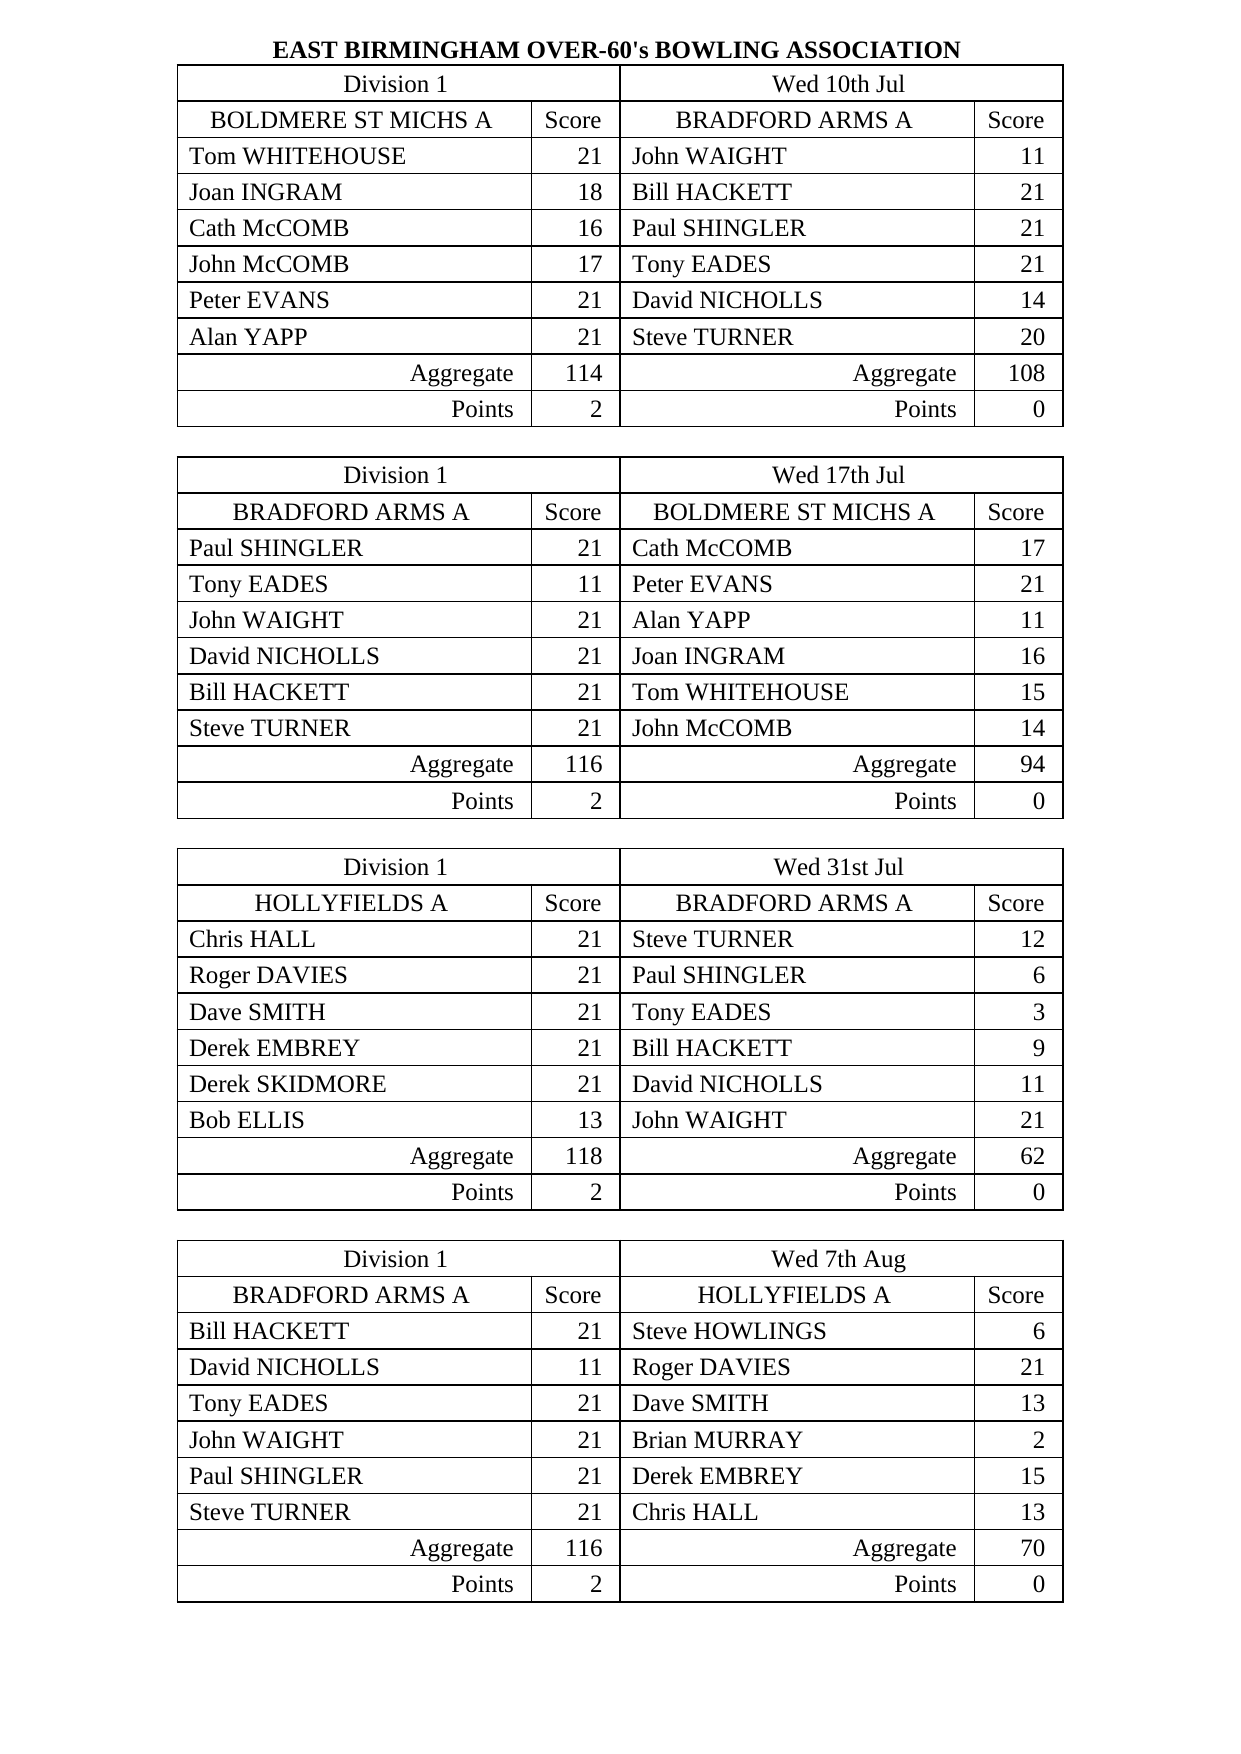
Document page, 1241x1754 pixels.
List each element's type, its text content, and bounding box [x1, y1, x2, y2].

table_cell 21 [532, 1030, 619, 1064]
table_cell Aggregate [178, 1138, 531, 1173]
table_cell Brian MURRAY [621, 1422, 974, 1456]
table_cell 21 [532, 530, 619, 564]
table_cell 9 [975, 1030, 1062, 1064]
table_cell 21 [532, 283, 619, 317]
table_cell Score [532, 886, 619, 920]
table_cell 94 [975, 747, 1062, 781]
table_cell 15 [975, 1458, 1062, 1492]
table_cell Bill HACKETT [621, 1030, 974, 1064]
table_cell 20 [975, 319, 1062, 353]
table_cell 21 [532, 602, 619, 637]
table_cell 11 [975, 602, 1062, 637]
table_cell Paul SHINGLER [178, 1458, 531, 1492]
table_cell David NICHOLLS [178, 638, 531, 673]
table_cell Chris HALL [178, 922, 531, 956]
table_cell Chris HALL [621, 1494, 974, 1529]
table_cell 21 [975, 1102, 1062, 1137]
table_cell Bill HACKETT [178, 675, 531, 709]
table_cell 2 [532, 391, 619, 426]
table_cell Bob ELLIS [178, 1102, 531, 1137]
table_cell Paul SHINGLER [621, 210, 974, 245]
table_cell John McCOMB [621, 711, 974, 745]
table_cell 2 [975, 1422, 1062, 1456]
table_cell 21 [532, 1066, 619, 1101]
table_cell 21 [975, 247, 1062, 281]
table_cell Score [975, 1277, 1062, 1312]
table_cell HOLLYFIELDS A [178, 886, 531, 920]
table_cell 0 [975, 391, 1062, 426]
table_cell John McCOMB [178, 247, 531, 281]
table_cell Aggregate [178, 1530, 531, 1565]
table_cell 17 [975, 530, 1062, 564]
table_cell Aggregate [621, 355, 974, 389]
table_cell Aggregate [621, 1530, 974, 1565]
table_cell Joan INGRAM [621, 638, 974, 673]
table_cell Steve HOWLINGS [621, 1313, 974, 1348]
table_cell Tony EADES [178, 1386, 531, 1420]
table_cell Alan YAPP [621, 602, 974, 637]
table_cell Steve TURNER [178, 711, 531, 745]
table_cell 0 [975, 1566, 1062, 1601]
table_cell Points [178, 1566, 531, 1601]
table_cell John WAIGHT [621, 138, 974, 173]
table_cell Tom WHITEHOUSE [178, 138, 531, 173]
table_cell Steve TURNER [621, 922, 974, 956]
table_cell 13 [532, 1102, 619, 1137]
table_cell Derek SKIDMORE [178, 1066, 531, 1101]
table_cell 21 [532, 1386, 619, 1420]
table_cell 11 [532, 1350, 619, 1384]
table_cell HOLLYFIELDS A [621, 1277, 974, 1312]
table_header Division 1 [178, 1241, 619, 1276]
table_cell 21 [975, 210, 1062, 245]
table_cell BOLDMERE ST MICHS A [178, 102, 531, 136]
table_cell Points [621, 1566, 974, 1601]
table_cell Aggregate [178, 747, 531, 781]
table_cell Bill HACKETT [178, 1313, 531, 1348]
table_cell 21 [532, 922, 619, 956]
table_cell 13 [975, 1494, 1062, 1529]
table_cell David NICHOLLS [178, 1350, 531, 1384]
table_cell 21 [532, 638, 619, 673]
table_cell BRADFORD ARMS A [178, 494, 531, 528]
table_cell Tony EADES [621, 994, 974, 1028]
table_cell Tom WHITEHOUSE [621, 675, 974, 709]
table_cell 21 [532, 958, 619, 992]
table_cell 21 [532, 138, 619, 173]
table_cell Peter EVANS [621, 566, 974, 601]
table_cell BOLDMERE ST MICHS A [621, 494, 974, 528]
table_cell Score [975, 102, 1062, 136]
table_cell 21 [532, 675, 619, 709]
table_header Wed 31st Jul [621, 849, 1062, 884]
table_cell 2 [532, 1175, 619, 1209]
table_cell 6 [975, 1313, 1062, 1348]
table_cell BRADFORD ARMS A [621, 886, 974, 920]
table_cell Tony EADES [621, 247, 974, 281]
table_header Wed 7th Aug [621, 1241, 1062, 1276]
table_cell Aggregate [178, 355, 531, 389]
table_cell 2 [532, 1566, 619, 1601]
table_cell David NICHOLLS [621, 1066, 974, 1101]
table_cell 18 [532, 174, 619, 209]
table_cell 6 [975, 958, 1062, 992]
table_header Wed 17th Jul [621, 458, 1062, 492]
table_header Division 1 [178, 66, 619, 100]
table_cell 0 [975, 783, 1062, 817]
table_header Division 1 [178, 849, 619, 884]
table_cell Score [532, 102, 619, 136]
table_cell 16 [975, 638, 1062, 673]
table_cell Points [178, 783, 531, 817]
table_cell Derek EMBREY [621, 1458, 974, 1492]
table_header Division 1 [178, 458, 619, 492]
table_cell 14 [975, 711, 1062, 745]
table_cell 116 [532, 747, 619, 781]
table_cell Points [621, 783, 974, 817]
table_cell Steve TURNER [621, 319, 974, 353]
table_cell Joan INGRAM [178, 174, 531, 209]
table_cell 16 [532, 210, 619, 245]
table_cell Cath McCOMB [621, 530, 974, 564]
table_cell Aggregate [621, 1138, 974, 1173]
table_cell Steve TURNER [178, 1494, 531, 1529]
table_cell Roger DAVIES [178, 958, 531, 992]
table_cell Paul SHINGLER [178, 530, 531, 564]
table_cell Points [178, 391, 531, 426]
table_cell BRADFORD ARMS A [178, 1277, 531, 1312]
table_cell Score [532, 1277, 619, 1312]
table_cell 21 [532, 1494, 619, 1529]
table_cell John WAIGHT [178, 1422, 531, 1456]
table_cell BRADFORD ARMS A [621, 102, 974, 136]
table_cell 114 [532, 355, 619, 389]
table_cell 11 [975, 1066, 1062, 1101]
table_cell 21 [532, 1458, 619, 1492]
table_cell 21 [532, 711, 619, 745]
table_cell 108 [975, 355, 1062, 389]
table_cell 62 [975, 1138, 1062, 1173]
table_cell David NICHOLLS [621, 283, 974, 317]
table_cell John WAIGHT [178, 602, 531, 637]
table_cell Score [975, 494, 1062, 528]
table_cell 70 [975, 1530, 1062, 1565]
table_cell 21 [975, 566, 1062, 601]
table_cell Peter EVANS [178, 283, 531, 317]
table_cell Aggregate [621, 747, 974, 781]
table_cell 118 [532, 1138, 619, 1173]
table_cell Bill HACKETT [621, 174, 974, 209]
table_cell Points [178, 1175, 531, 1209]
table_header Wed 10th Jul [621, 66, 1062, 100]
table_cell Points [621, 1175, 974, 1209]
table_cell 17 [532, 247, 619, 281]
table_cell 116 [532, 1530, 619, 1565]
table_cell Tony EADES [178, 566, 531, 601]
table_cell 2 [532, 783, 619, 817]
table_cell 21 [975, 174, 1062, 209]
table_cell Alan YAPP [178, 319, 531, 353]
table_cell 15 [975, 675, 1062, 709]
table_cell Score [532, 494, 619, 528]
table_cell 12 [975, 922, 1062, 956]
table_cell Cath McCOMB [178, 210, 531, 245]
table_cell 3 [975, 994, 1062, 1028]
table_cell Points [621, 391, 974, 426]
table_cell Score [975, 886, 1062, 920]
table_cell 0 [975, 1175, 1062, 1209]
table_cell 21 [532, 1313, 619, 1348]
table_cell 21 [975, 1350, 1062, 1384]
table_cell Paul SHINGLER [621, 958, 974, 992]
table_cell Dave SMITH [178, 994, 531, 1028]
table_cell 14 [975, 283, 1062, 317]
table_cell 21 [532, 994, 619, 1028]
table_cell 11 [532, 566, 619, 601]
table_cell Derek EMBREY [178, 1030, 531, 1064]
table_cell Dave SMITH [621, 1386, 974, 1420]
table_cell 13 [975, 1386, 1062, 1420]
table_cell 21 [532, 319, 619, 353]
table_cell 21 [532, 1422, 619, 1456]
table_cell John WAIGHT [621, 1102, 974, 1137]
table_cell Roger DAVIES [621, 1350, 974, 1384]
table_cell 11 [975, 138, 1062, 173]
